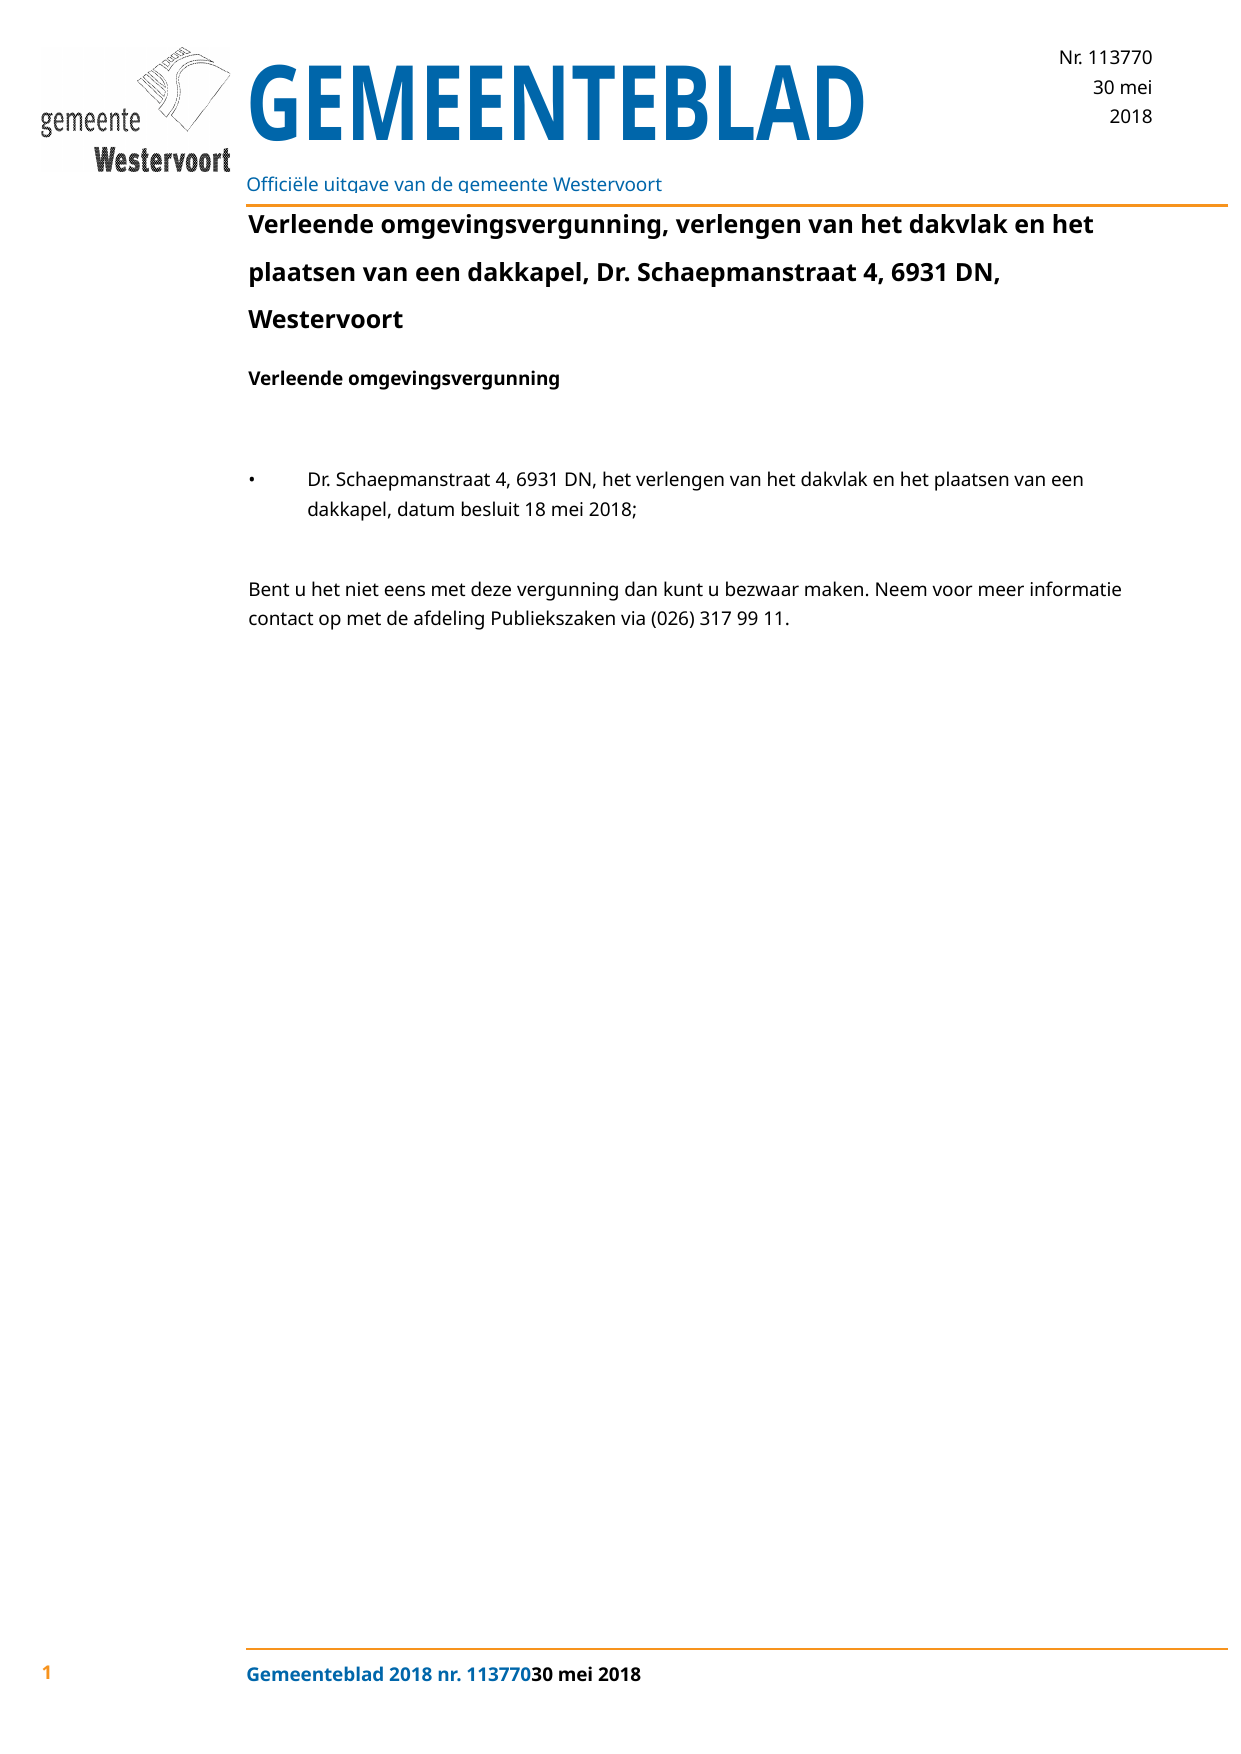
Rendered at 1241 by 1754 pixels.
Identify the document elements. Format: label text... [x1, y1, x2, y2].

list Dr. Schaepmanstraat 4, 6931 DN, het verlengen van het dakvlak en het plaatsen van een dakkapel, datum besluit 18 mei 2018; [248, 466, 1152, 522]
text Bent u het niet eens met deze vergunning dan kunt u bezwaar maken. Neem voor meer informatie contact op met de afdeling Publiekszaken via (026) 317 99 11. [248, 576, 1152, 631]
picture [41, 47, 231, 172]
text Verleende omgevingsvergunning [248, 366, 1152, 391]
text Verleende omgevingsvergunning, verlengen van het dakvlak en het plaatsen van een dakkapel, Dr. Schaepmanstraat 4, 6931 DN, Westervoort [248, 207, 1152, 336]
